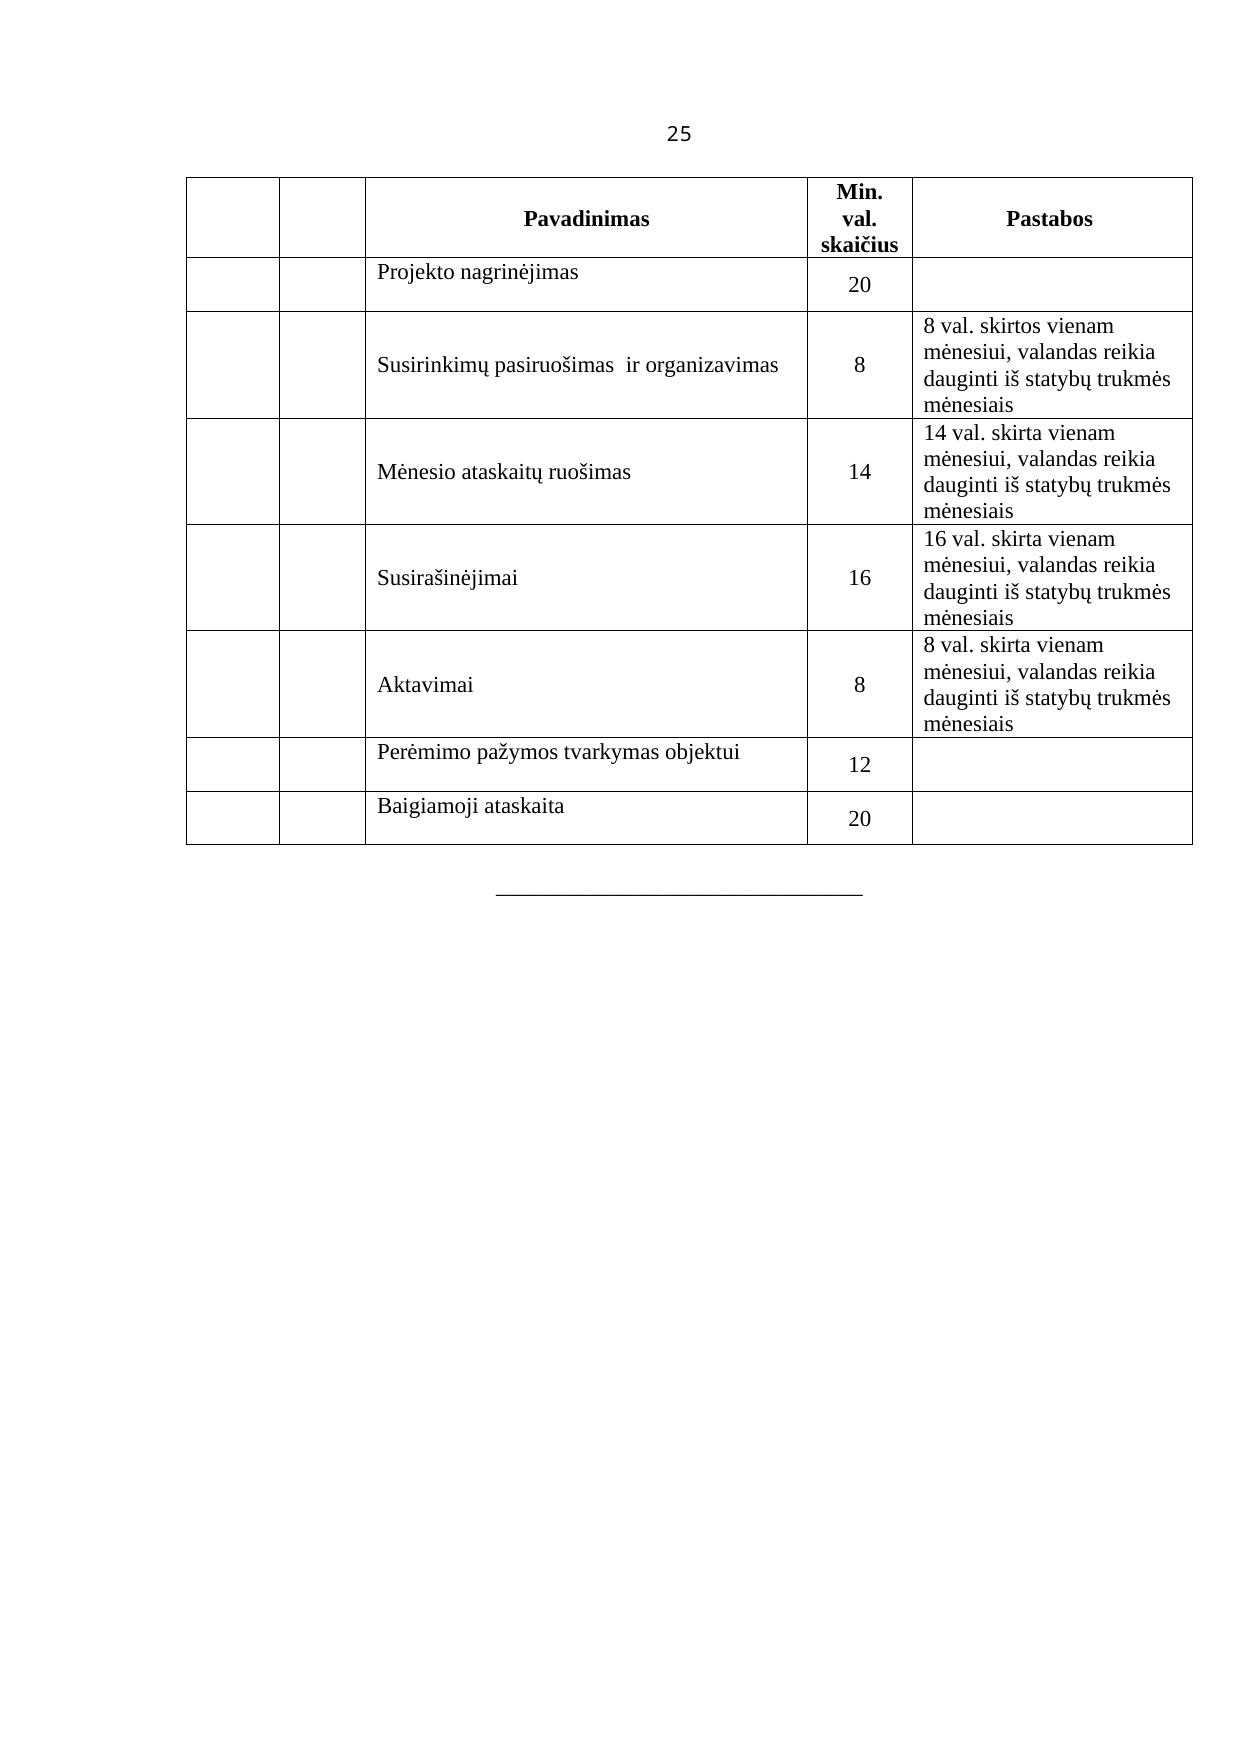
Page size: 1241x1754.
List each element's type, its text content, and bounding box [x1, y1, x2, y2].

table_cell [187, 419, 279, 524]
table_cell 14 [808, 419, 912, 524]
table_cell [280, 631, 365, 737]
table_cell [280, 258, 365, 311]
table_cell [187, 792, 279, 844]
table_cell 20 [808, 258, 912, 311]
table_cell 20 [808, 792, 912, 844]
table_cell [280, 738, 365, 791]
table_cell [280, 419, 365, 524]
table_cell [187, 258, 279, 311]
table_cell 8 val. skirtos vienam mėnesiui, valandas reikia dauginti iš statybų trukmės mėnesiais [913, 312, 1192, 417]
table_cell 8 val. skirta vienam mėnesiui, valandas reikia dauginti iš statybų trukmės mėnesiais [913, 631, 1192, 737]
table_cell Susirašinėjimai [366, 525, 807, 630]
table_cell [280, 178, 365, 257]
table_cell [913, 258, 1192, 311]
table_cell Projekto nagrinėjimas [366, 258, 807, 311]
table_cell [187, 738, 279, 791]
table_cell Pastabos [913, 178, 1192, 257]
text ________________________________ [177, 872, 1181, 898]
table_cell 8 [808, 312, 912, 417]
table_cell [187, 525, 279, 630]
table_cell [913, 738, 1192, 791]
table_cell Baigiamoji ataskaita [366, 792, 807, 844]
table_cell [187, 178, 279, 257]
table_cell Aktavimai [366, 631, 807, 737]
table_cell [280, 792, 365, 844]
table_cell Mėnesio ataskaitų ruošimas [366, 419, 807, 524]
table_cell 12 [808, 738, 912, 791]
table_cell 14 val. skirta vienam mėnesiui, valandas reikia dauginti iš statybų trukmės mėnesiais [913, 419, 1192, 524]
table_cell Susirinkimų pasiruošimas ir organizavimas [366, 312, 807, 417]
table_cell Perėmimo pažymos tvarkymas objektui [366, 738, 807, 791]
table_cell [187, 312, 279, 417]
table_cell Min. val. skaičius [808, 178, 912, 257]
table_cell [187, 631, 279, 737]
table_cell [280, 312, 365, 417]
table_cell 16 val. skirta vienam mėnesiui, valandas reikia dauginti iš statybų trukmės mėnesiais [913, 525, 1192, 630]
table_cell 8 [808, 631, 912, 737]
table_cell [280, 525, 365, 630]
table_cell 16 [808, 525, 912, 630]
table_cell Pavadinimas [366, 178, 807, 257]
table_cell [913, 792, 1192, 844]
